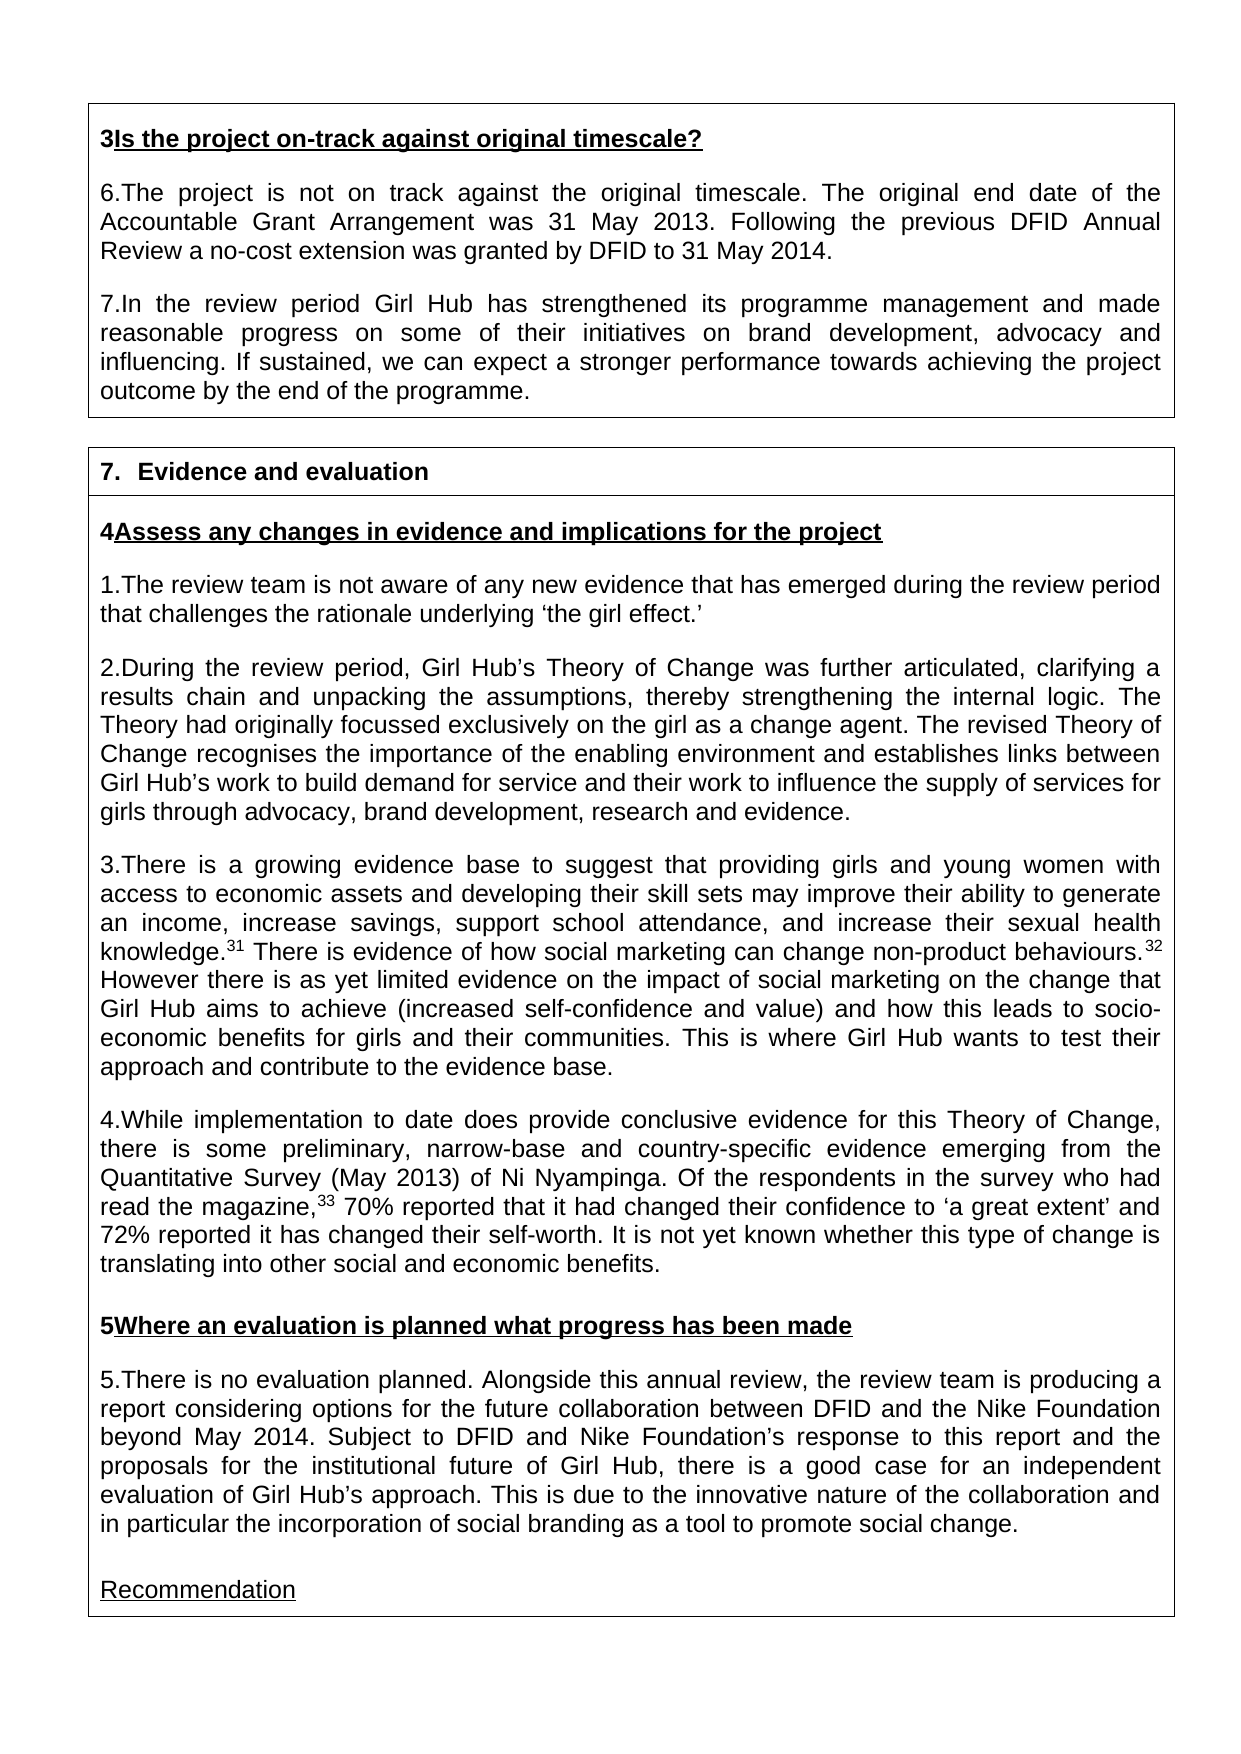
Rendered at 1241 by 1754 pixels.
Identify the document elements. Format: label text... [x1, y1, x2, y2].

table_header Evidence and evaluation [89, 448, 1174, 494]
table_cell Is the project on-track against financial forecasts? The project is not on track against the financial forecast. There is an under-spend of 19% against the annual budget. This is due to a combination of weaknesses in budgeting and forecasting, the delay in launching the brand platform in Nigeria and the delay in the start of 12+ Programme in Rwanda. The review team noted that improvements have been made to budgeting and forecasting over the last year. A no-cost extension from May 2013 to May 2014 has been approved by DFID. Following the DFID Annual Review recommendation last year, the Accountable Grant to the Nike Foundation is now provided in arrears, based on actual spend; and budget and spending actuals are now aligned with the logical framework. These are all positive developments that are expected to contribute to a better performance on forecasting and spending in the next year. Actual expenditure has varied by no more than 5% from forecast expenditure in the last three quarters. Key cost drivers Key cost drivers have been, as in the past review periods, administration and management related costs and brand and communications related expenses. ‘Operations’ which are management overheads, were 28%. A main cost item titled ‘Girl Hub’, which was 15% of the actual spend, also features overheads related expenses. The high management costs were attributed to Girl Hub’s technical assistance heavy operation model, and the organisation being a recently established start up and not yet having internalised economies of scale in some programme components. Ni Nyampinga (radio and magazine) costs constituted 26% of the total expenditure during the review period. Communications related professional fees were 14% of the total budget for last year (2% of the DFID grant). According to Girl Hub’s 2013 financial year budget submission to DFID (which including DFID and Nike Foundations funds), salaries and wages were 26% of the budget. ‘Wage-related expenses’ amounted to 54% of the budget, including professional fees paid to contractors as well as the above mentioned salaries category. Is the project on-track against original timescale? The project is not on track against the original timescale. The original end date of the Accountable Grant Arrangement was 31 May 2013. Following the previous DFID Annual Review a no-cost extension was granted by DFID to 31 May 2014. In the review period Girl Hub has strengthened its programme management and made reasonable progress on some of their initiatives on brand development, advocacy and influencing. If sustained, we can expect a stronger performance towards achieving the project outcome by the end of the programme. [89, 104, 1174, 417]
table_cell Assess any changes in evidence and implications for the project The review team is not aware of any new evidence that has emerged during the review period that challenges the rationale underlying ‘the girl effect.’ During the review period, Girl Hub’s Theory of Change was further articulated, clarifying a results chain and unpacking the assumptions, thereby strengthening the internal logic. The Theory had originally focussed exclusively on the girl as a change agent. The revised Theory of Change recognises the importance of the enabling environment and establishes links between Girl Hub’s work to build demand for service and their work to influence the supply of services for girls through advocacy, brand development, research and evidence. There is a growing evidence base to suggest that providing girls and young women with access to economic assets and developing their skill sets may improve their ability to generate an income, increase savings, support school attendance, and increase their sexual health knowledge. There is evidence of how social marketing can change non-product behaviours. However there is as yet limited evidence on the impact of social marketing on the change that Girl Hub aims to achieve (increased self-confidence and value) and how this leads to socio-economic benefits for girls and their communities. This is where Girl Hub wants to test their approach and contribute to the evidence base. While implementation to date does provide conclusive evidence for this Theory of Change, there is some preliminary, narrow-base and country-specific evidence emerging from the Quantitative Survey (May 2013) of Ni Nyampinga. Of the respondents in the survey who had read the magazine, 70% reported that it had changed their confidence to ‘a great extent’ and 72% reported it has changed their self-worth. It is not yet known whether this type of change is translating into other social and economic benefits. Where an evaluation is planned what progress has been made There is no evaluation planned. Alongside this annual review, the review team is producing a report considering options for the future collaboration between DFID and the Nike Foundation beyond May 2014. Subject to DFID and Nike Foundation’s response to this report and the proposals for the institutional future of Girl Hub, there is a good case for an independent evaluation of Girl Hub’s approach. This is due to the innovative nature of the collaboration and in particular the incorporation of social branding as a tool to promote social change. Recommendation Subject to the conclusions on the future of Girl Hub, DFID should consider commissioning an independent evaluation of Girl Hub’s approach, in particular to document the evidence or the impact of social branding in changing attitudes and behaviour relating to adolescent girls. [89, 496, 1174, 1616]
